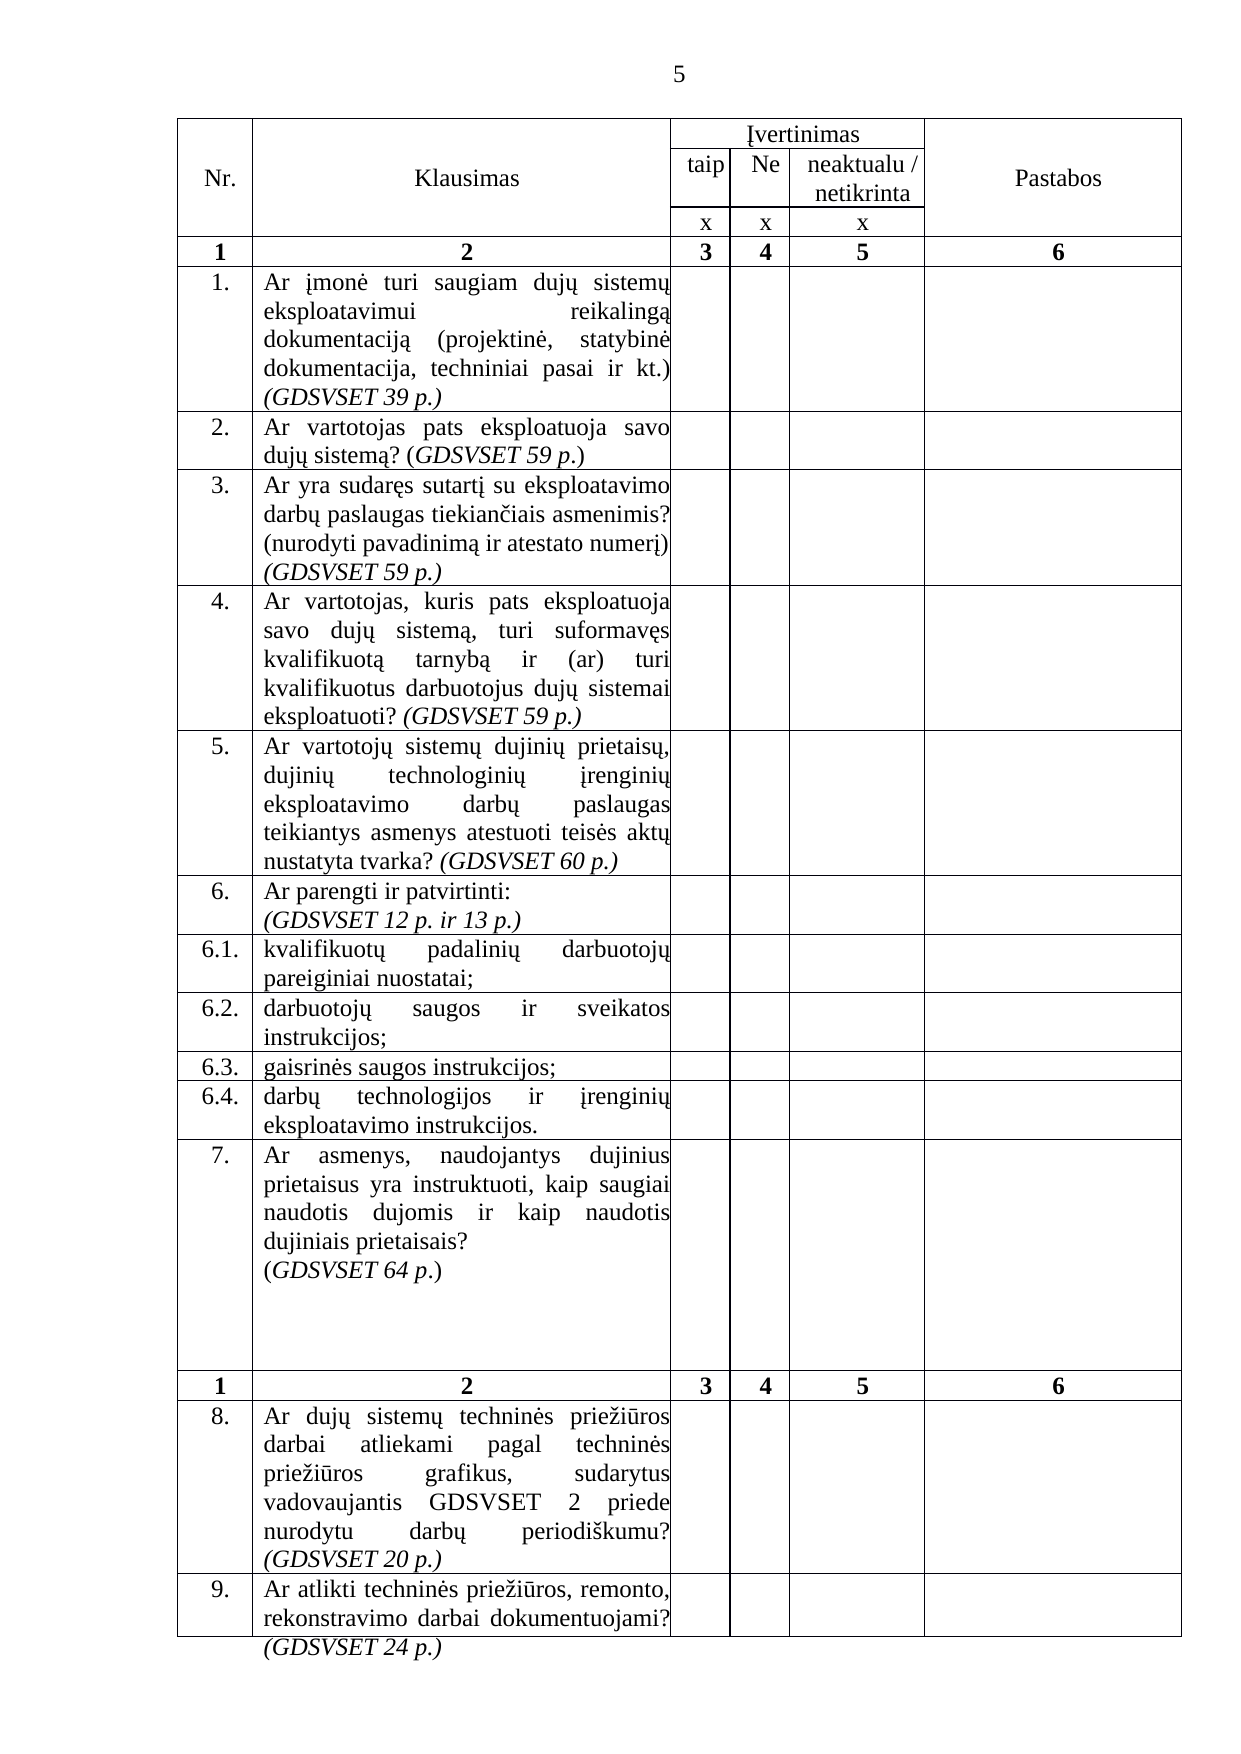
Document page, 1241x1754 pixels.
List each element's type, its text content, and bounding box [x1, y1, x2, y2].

table_cell [731, 1052, 789, 1080]
table_cell 6. [178, 876, 252, 933]
table_cell [671, 470, 729, 585]
table_cell 5. [178, 731, 252, 875]
table_header Nr. [178, 119, 252, 236]
table_cell [790, 935, 924, 992]
table_cell 4 [731, 237, 789, 266]
table_cell [790, 586, 924, 730]
table_cell [790, 1401, 924, 1573]
table_cell [925, 993, 1181, 1051]
table_cell [925, 412, 1181, 469]
table_cell x [790, 208, 924, 236]
table_cell 8. [178, 1401, 252, 1573]
table_cell [790, 993, 924, 1051]
table_cell [671, 731, 729, 875]
table_cell 6.1. [178, 935, 252, 992]
table_cell gaisrinės saugos instrukcijos; [253, 1052, 670, 1080]
table_cell [790, 470, 924, 585]
table_cell [671, 1140, 729, 1370]
table_cell 3 [671, 237, 729, 266]
table_cell [925, 1081, 1181, 1139]
table_cell [925, 586, 1181, 730]
table_cell darbuotojų saugos ir sveikatos instrukcijos; [253, 993, 670, 1051]
table_cell [671, 412, 729, 469]
table_cell [671, 993, 729, 1051]
table_cell Ar dujų sistemų techninės priežiūros darbai atliekami pagal techninės priežiūros grafikus, sudarytus vadovaujantis GDSVSET 2 priede nurodytu darbų periodiškumu? (GDSVSET 20 p.) [253, 1401, 670, 1573]
table_cell [731, 993, 789, 1051]
table_cell 1 [178, 1371, 252, 1400]
table_cell 5 [790, 237, 924, 266]
table_cell [731, 1401, 789, 1573]
table_cell 4. [178, 586, 252, 730]
table_cell [731, 1081, 789, 1139]
table_cell darbų technologijos ir įrenginių eksploatavimo instrukcijos. [253, 1081, 670, 1139]
table_cell Ar įmonė turi saugiam dujų sistemų eksploatavimui reikalingą dokumentaciją (projektinė, statybinė dokumentacija, techniniai pasai ir kt.) (GDSVSET 39 p.) [253, 267, 670, 411]
table_cell Ar asmenys, naudojantys dujinius prietaisus yra instruktuoti, kaip saugiai naudotis dujomis ir kaip naudotis dujiniais prietaisais? (GDSVSET 64 p.) [253, 1140, 670, 1370]
table_cell taip [671, 149, 729, 206]
table_cell [925, 1140, 1181, 1370]
table_cell 1. [178, 267, 252, 411]
table_cell [731, 267, 789, 411]
table_cell [671, 876, 729, 933]
table_cell kvalifikuotų padalinių darbuotojų pareiginiai nuostatai; [253, 935, 670, 992]
table_cell 6.2. [178, 993, 252, 1051]
table_cell Ne [731, 149, 789, 206]
table_cell [925, 470, 1181, 585]
table_cell x [731, 208, 789, 236]
table_cell 1 [178, 237, 252, 266]
table_cell [790, 731, 924, 875]
table_cell [731, 470, 789, 585]
table_cell [925, 267, 1181, 411]
table_cell 6.3. [178, 1052, 252, 1080]
table_header Klausimas [253, 119, 670, 236]
table_cell 5 [790, 1371, 924, 1400]
table_cell 3. [178, 470, 252, 585]
table_cell [790, 1140, 924, 1370]
table_cell [731, 412, 789, 469]
table_cell [925, 876, 1181, 933]
table_cell [925, 1574, 1181, 1636]
table_cell [731, 1140, 789, 1370]
table_cell 6 [925, 237, 1181, 266]
table_cell [671, 267, 729, 411]
table_cell 3 [671, 1371, 729, 1400]
table_cell [790, 876, 924, 933]
table_cell [671, 1574, 729, 1636]
table_cell [671, 586, 729, 730]
table_cell 9. [178, 1574, 252, 1636]
table_cell [790, 1574, 924, 1636]
table_cell Ar yra sudaręs sutartį su eksploatavimo darbų paslaugas tiekiančiais asmenimis? (nurodyti pavadinimą ir atestato numerį) (GDSVSET 59 p.) [253, 470, 670, 585]
table_cell 4 [731, 1371, 789, 1400]
table_cell Ar vartotojas, kuris pats eksploatuoja savo dujų sistemą, turi suformavęs kvalifikuotą tarnybą ir (ar) turi kvalifikuotus darbuotojus dujų sistemai eksploatuoti? (GDSVSET 59 p.) [253, 586, 670, 730]
table_cell 6.4. [178, 1081, 252, 1139]
table_cell [925, 1052, 1181, 1080]
table_cell [731, 1574, 789, 1636]
table_cell [925, 935, 1181, 992]
table_cell x [671, 208, 729, 236]
table_cell 2 [253, 237, 670, 266]
table_cell 2. [178, 412, 252, 469]
table_cell [925, 731, 1181, 875]
table_header Įvertinimas [671, 119, 924, 148]
table_cell 2 [253, 1371, 670, 1400]
table_cell [671, 1401, 729, 1573]
table_cell [671, 935, 729, 992]
table_cell Ar vartotojas pats eksploatuoja savo dujų sistemą? (GDSVSET 59 p.) [253, 412, 670, 469]
table_cell Ar atlikti techninės priežiūros, remonto, rekonstravimo darbai dokumentuojami? (GDSVSET 24 p.) [253, 1574, 670, 1636]
table_cell Ar parengti ir patvirtinti: (GDSVSET 12 p. ir 13 p.) [253, 876, 670, 933]
table_cell [790, 412, 924, 469]
table_cell 7. [178, 1140, 252, 1370]
table_cell [671, 1081, 729, 1139]
table_cell [731, 731, 789, 875]
table_cell [731, 935, 789, 992]
table_cell [671, 1052, 729, 1080]
table_cell Ar vartotojų sistemų dujinių prietaisų, dujinių technologinių įrenginių eksploatavimo darbų paslaugas teikiantys asmenys atestuoti teisės aktų nustatyta tvarka? (GDSVSET 60 p.) [253, 731, 670, 875]
table_cell [925, 1401, 1181, 1573]
table_cell [731, 876, 789, 933]
table_cell [790, 267, 924, 411]
table_header Pastabos [925, 119, 1181, 236]
table_cell [790, 1081, 924, 1139]
table_cell 6 [925, 1371, 1181, 1400]
table_cell [731, 586, 789, 730]
table_cell [790, 1052, 924, 1080]
table_cell neaktualu / netikrinta [790, 149, 924, 206]
